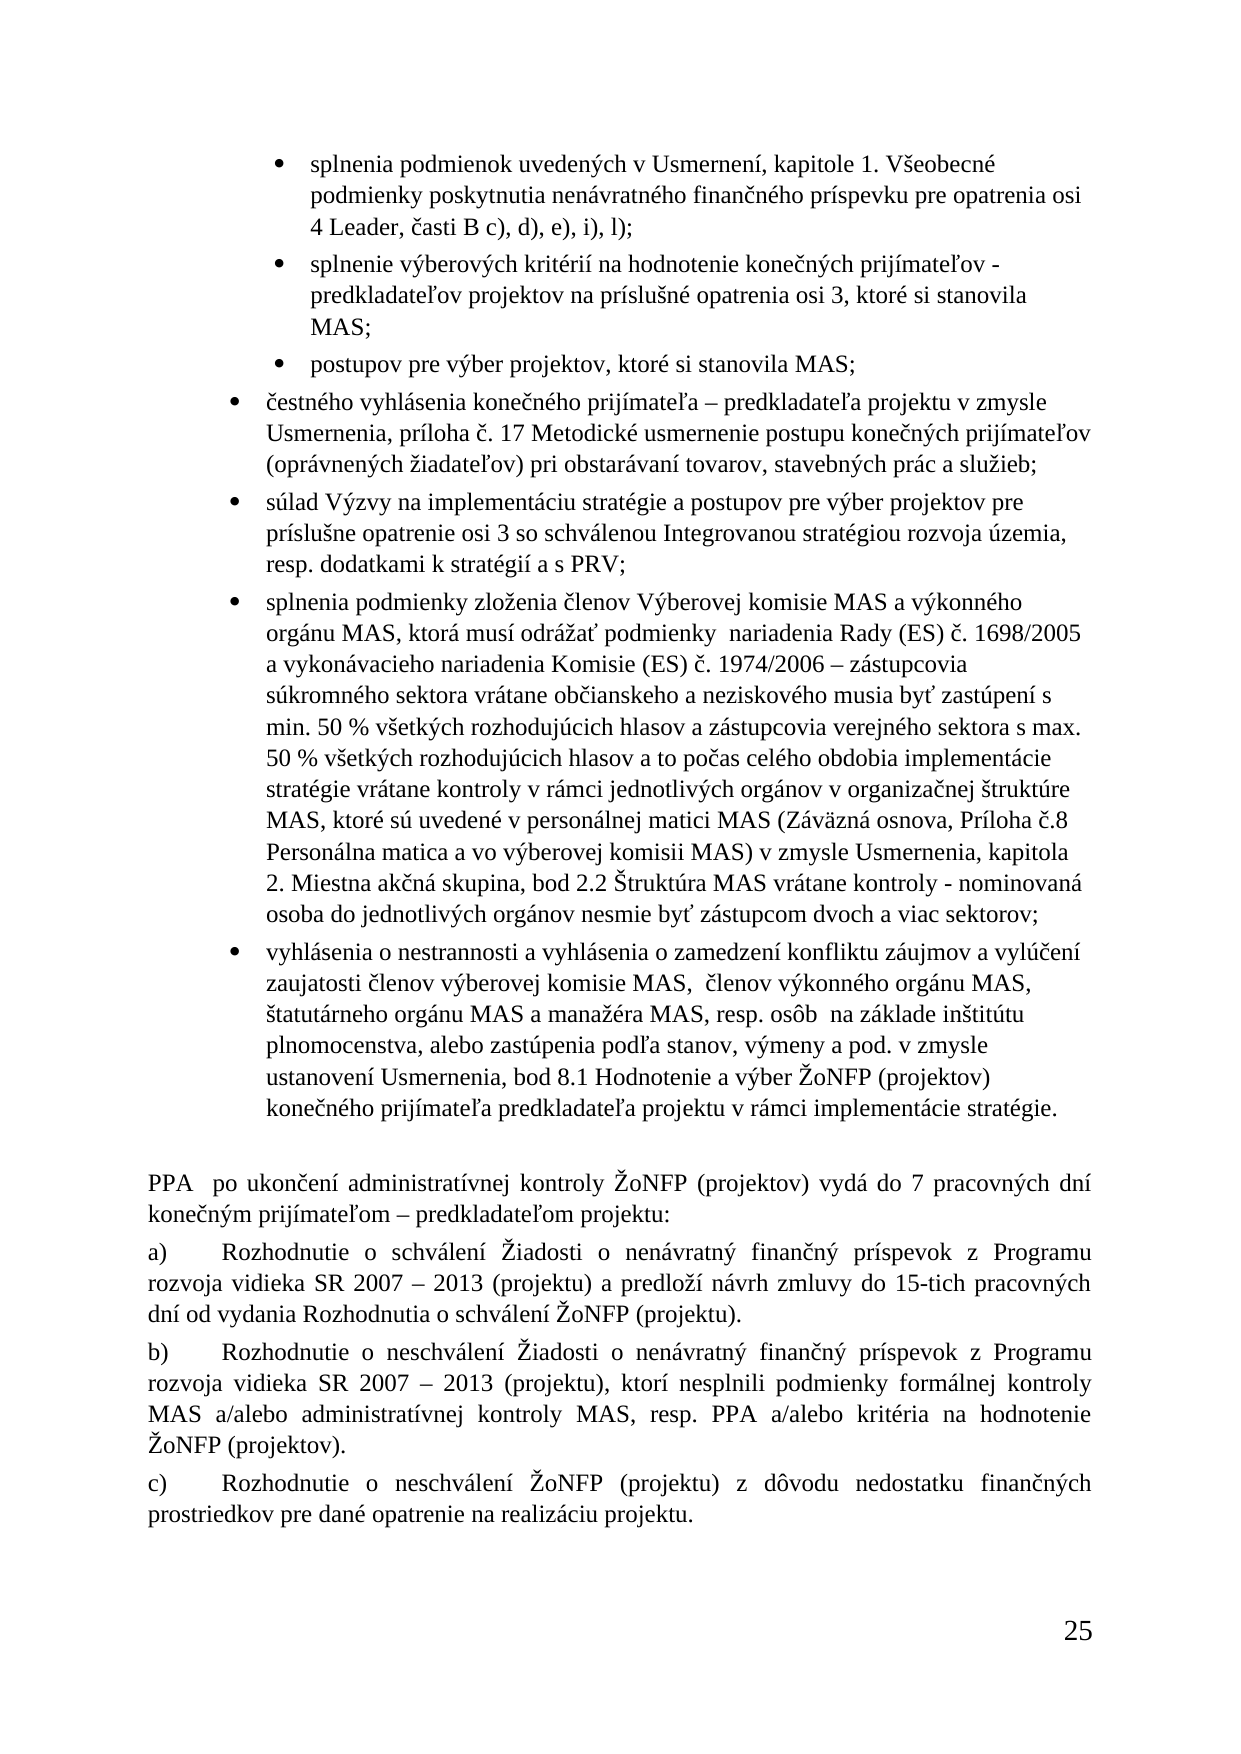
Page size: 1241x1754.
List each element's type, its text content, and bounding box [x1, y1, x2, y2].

text b) Rozhodnutie o neschválení Žiadosti o nenávratný finančný príspevok z Programu rozvoja vidieka SR 2007 – 2013 (projektu), ktorí nesplnili podmienky formálnej kontroly MAS a/alebo administratívnej kontroly MAS, resp. PPA a/alebo kritéria na hodnotenie ŽoNFP (projektov). [148, 1335, 1093, 1460]
list splnenie výberových kritérií na hodnotenie konečných prijímateľov - predkladateľov projektov na príslušné opatrenia osi 3, ktoré si stanovila MAS; [275, 248, 1093, 341]
list postupov pre výber projektov, ktoré si stanovila MAS; [275, 348, 1093, 379]
text a) Rozhodnutie o schválení Žiadosti o nenávratný finančný príspevok z Programu rozvoja vidieka SR 2007 – 2013 (projektu) a predloží návrh zmluvy do 15-tich pracovných dní od vydania Rozhodnutia o schválení ŽoNFP (projektu). [148, 1235, 1093, 1329]
list súlad Výzvy na implementáciu stratégie a postupov pre výber projektov pre príslušne opatrenie osi 3 so schválenou Integrovanou stratégiou rozvoja územia, resp. dodatkami k stratégií a s PRV; [230, 485, 1093, 579]
list vyhlásenia o nestrannosti a vyhlásenia o zamedzení konfliktu záujmov a vylúčení zaujatosti členov výberovej komisie MAS, členov výkonného orgánu MAS, štatutárneho orgánu MAS a manažéra MAS, resp. osôb na základe inštitútu plnomocenstva, alebo zastúpenia podľa stanov, výmeny a pod. v zmysle ustanovení Usmernenia, bod 8.1 Hodnotenie a výber ŽoNFP (projektov) konečného prijímateľa predkladateľa projektu v rámci implementácie stratégie. [230, 935, 1093, 1123]
list splnenia podmienok uvedených v Usmernení, kapitole 1. Všeobecné podmienky poskytnutia nenávratného finančného príspevku pre opatrenia osi 4 Leader, časti B c), d), e), i), l); [275, 148, 1093, 241]
text c) Rozhodnutie o neschválení ŽoNFP (projektu) z dôvodu nedostatku finančných prostriedkov pre dané opatrenie na realizáciu projektu. [148, 1466, 1093, 1529]
list čestného vyhlásenia konečného prijímateľa – predkladateľa projektu v zmysle Usmernenia, príloha č. 17 Metodické usmernenie postupu konečných prijímateľov (oprávnených žiadateľov) pri obstarávaní tovarov, stavebných prác a služieb; [230, 385, 1093, 479]
text PPA po ukončení administratívnej kontroly ŽoNFP (projektov) vydá do 7 pracovných dní konečným prijímateľom – predkladateľom projektu: [148, 1166, 1093, 1229]
list splnenia podmienky zloženia členov Výberovej komisie MAS a výkonného orgánu MAS, ktorá musí odrážať podmienky nariadenia Rady (ES) č. 1698/2005 a vykonávacieho nariadenia Komisie (ES) č. 1974/2006 – zástupcovia súkromného sektora vrátane občianskeho a neziskového musia byť zastúpení s min. 50 % všetkých rozhodujúcich hlasov a zástupcovia verejného sektora s max. 50 % všetkých rozhodujúcich hlasov a to počas celého obdobia implementácie stratégie vrátane kontroly v rámci jednotlivých orgánov v organizačnej štruktúre MAS, ktoré sú uvedené v personálnej matici MAS (Záväzná osnova, Príloha č.8 Personálna matica a vo výberovej komisii MAS) v zmysle Usmernenia, kapitola 2. Miestna akčná skupina, bod 2.2 Štruktúra MAS vrátane kontroly - nominovaná osoba do jednotlivých orgánov nesmie byť zástupcom dvoch a viac sektorov; [230, 585, 1093, 929]
